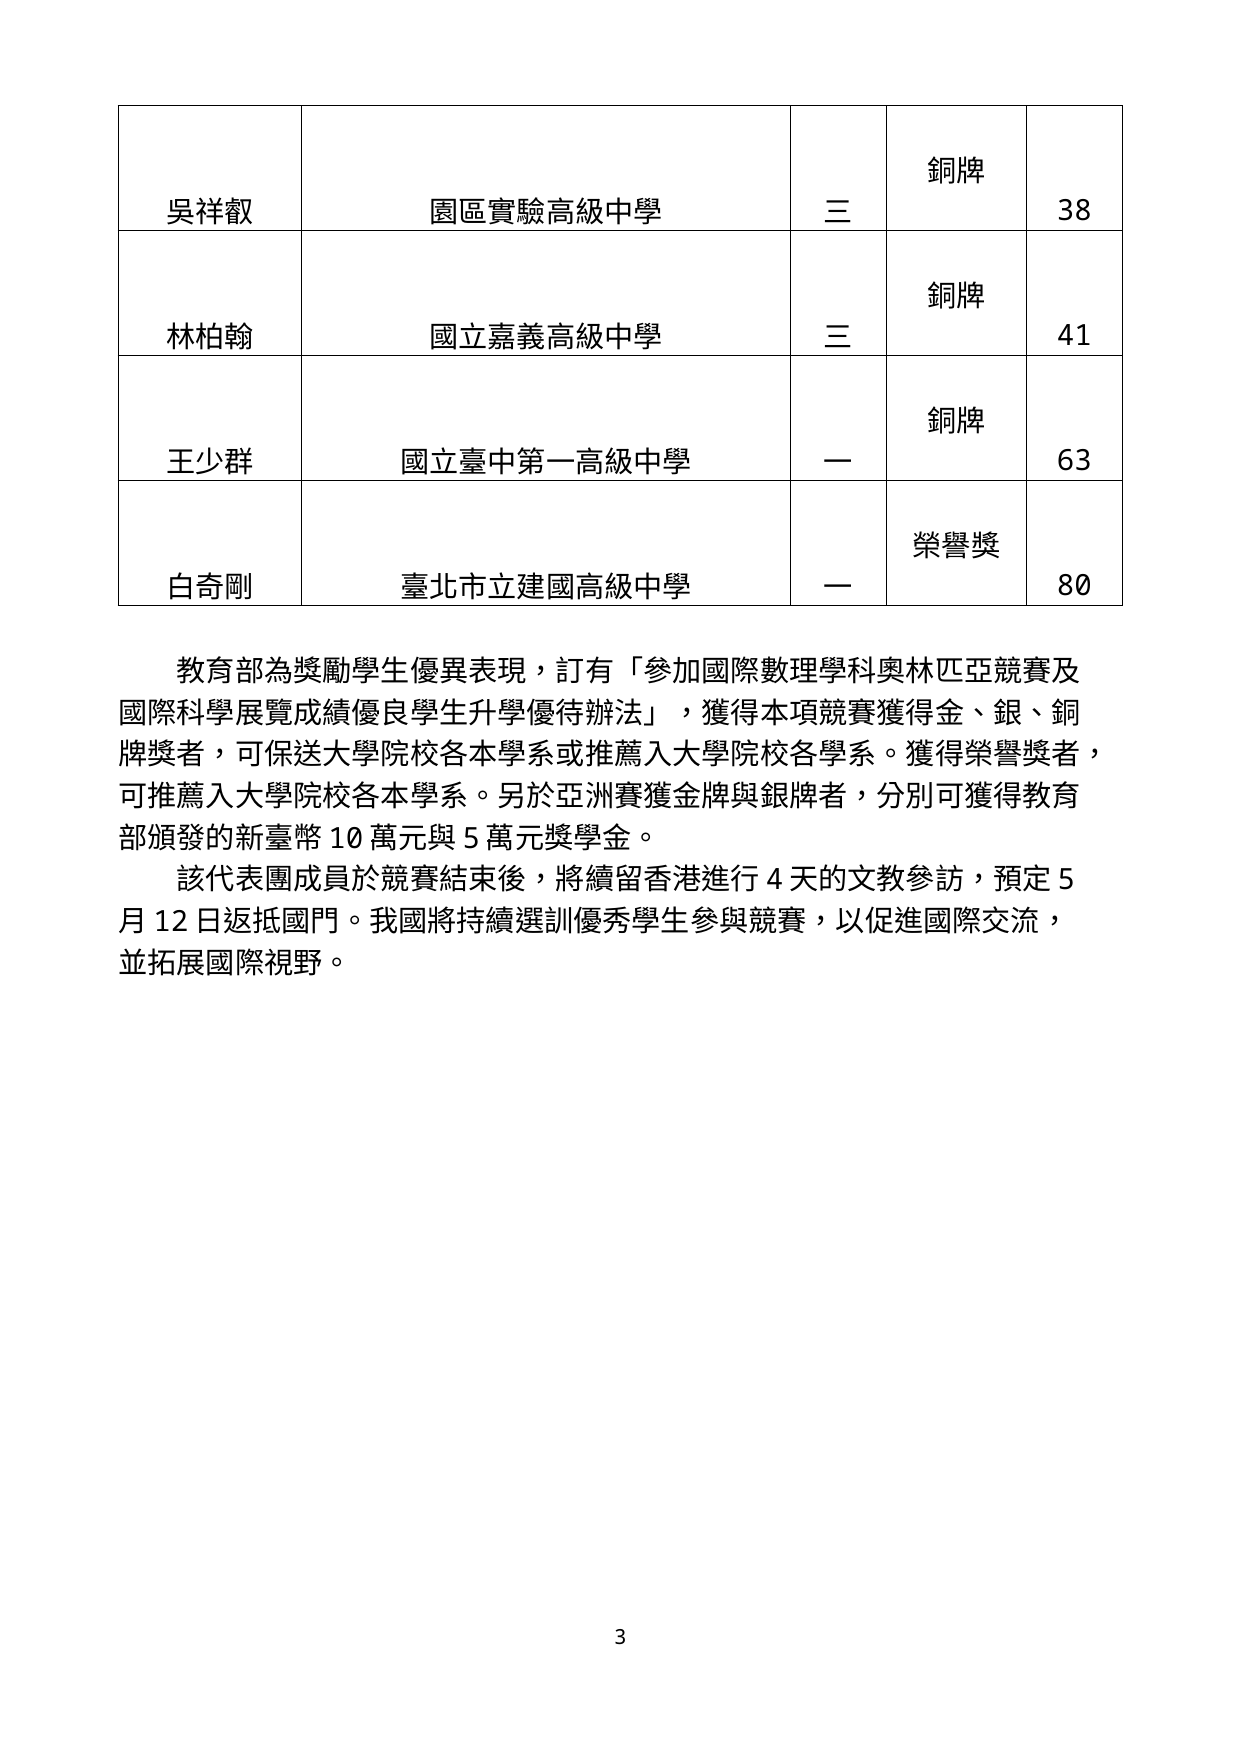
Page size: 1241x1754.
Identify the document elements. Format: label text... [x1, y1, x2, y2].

table_cell 41 [1027, 231, 1122, 355]
table_cell 吳祥叡 [119, 106, 301, 230]
table_cell 臺北市立建國高級中學 [302, 481, 790, 605]
table_cell 一 [791, 481, 886, 605]
table_cell 林柏翰 [119, 231, 301, 355]
table_cell 63 [1027, 356, 1122, 480]
table_cell 榮譽獎 [887, 481, 1026, 605]
table_cell 國立嘉義高級中學 [302, 231, 790, 355]
table_cell 三 [791, 106, 886, 230]
text 該代表團成員於競賽結束後，將續留香港進行4天的文教參訪，預定5月12日返抵國門。我國將持續選訓優秀學生參與競賽，以促進國際交流，並拓展國際視野。 [118, 856, 1084, 981]
table_cell 園區實驗高級中學 [302, 106, 790, 230]
text 教育部為獎勵學生優異表現，訂有「參加國際數理學科奧林匹亞競賽及國際科學展覽成績優良學生升學優待辦法」，獲得本項競賽獲得金、銀、銅牌獎者，可保送大學院校各本學系或推薦入大學院校各學系。獲得榮譽獎者，可推薦入大學院校各本學系。另於亞洲賽獲金牌與銀牌者，分別可獲得教育部頒發的新臺幣10萬元與5萬元獎學金。 [118, 648, 1084, 856]
table_cell 白奇剛 [119, 481, 301, 605]
table_cell 三 [791, 231, 886, 355]
table_cell 銅牌 [887, 231, 1026, 355]
table_cell 38 [1027, 106, 1122, 230]
table_cell 銅牌 [887, 106, 1026, 230]
table_cell 王少群 [119, 356, 301, 480]
table_cell 一 [791, 356, 886, 480]
table_cell 80 [1027, 481, 1122, 605]
table_cell 國立臺中第一高級中學 [302, 356, 790, 480]
table_cell 銅牌 [887, 356, 1026, 480]
